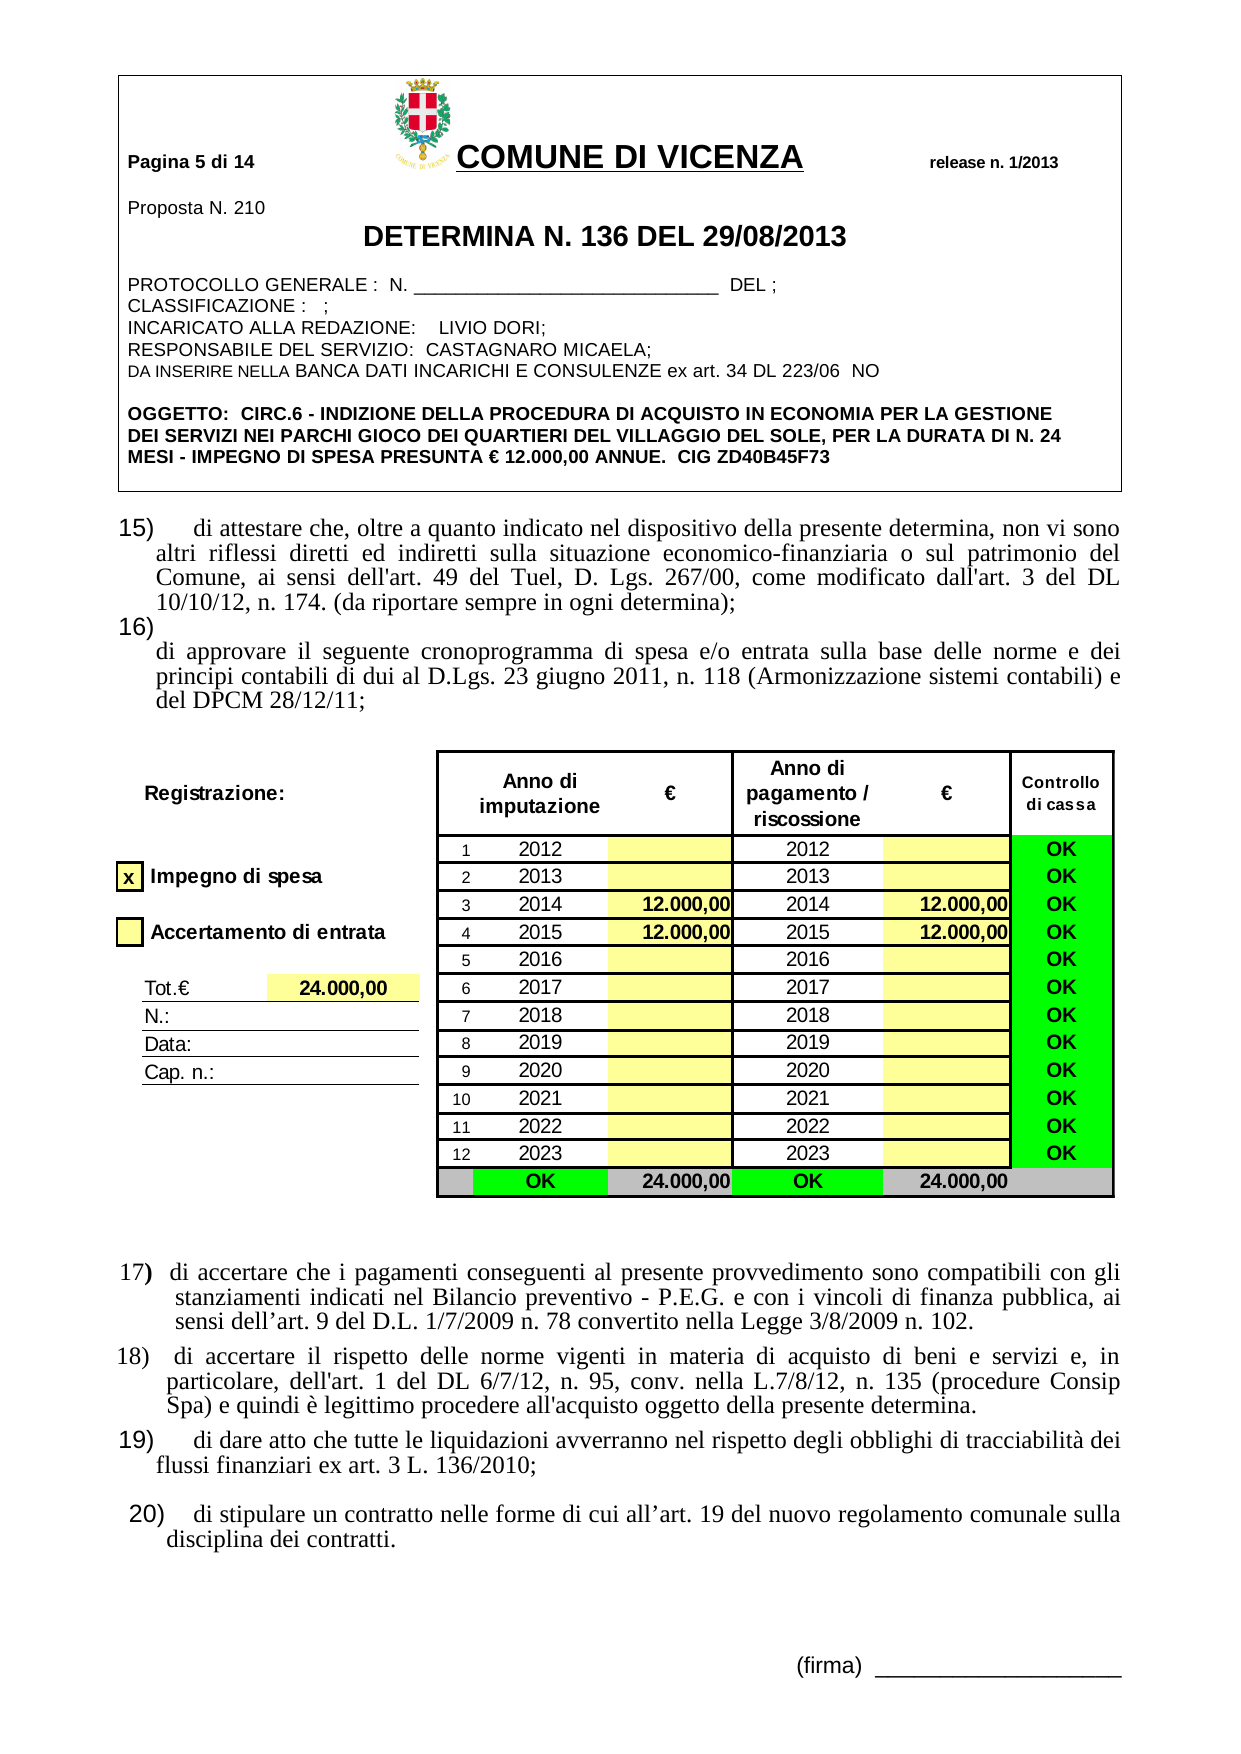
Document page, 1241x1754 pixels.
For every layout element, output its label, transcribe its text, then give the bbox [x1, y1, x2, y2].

list di attestare che, oltre a quanto indicato nel dispositivo della presente determina, non vi sono altri riflessi diretti ed indiretti sulla situazione economico-finanziaria o sul patrimonio del Comune, ai sensi dell'art. 49 del Tuel, D. Lgs. 267/00, come modificato dall'art. 3 del DL 10/10/12, n. 174. (da riportare sempre in ogni determina); [118, 517, 1122, 615]
list di dare atto che tutte le liquidazioni avverranno nel rispetto degli obblighi di tracciabilità dei flussi finanziari ex art. 3 L. 136/2010; [118, 1429, 1122, 1478]
picture [394, 78, 451, 169]
list di stipulare un contratto nelle forme di cui all’art. 19 del nuovo regolamento comunale sulla disciplina dei contratti. [129, 1503, 1122, 1552]
list 18) di accertare il rispetto delle norme vigenti in materia di acquisto di beni e servizi e, in particolare, dell'art. 1 del DL 6/7/12, n. 95, conv. nella L.7/8/12, n. 135 (procedure Consip Spa) e quindi è legittimo procedere all'acquisto oggetto della presente determina. [116, 1345, 1122, 1419]
list 17) di accertare che i pagamenti conseguenti al presente provvedimento sono compatibili con gli stanziamenti indicati nel Bilancio preventivo - P.E.G. e con i vincoli di finanza pubblica, ai sensi dell’art. 9 del D.L. 1/7/2009 n. 78 convertito nella Legge 3/8/2009 n. 102. [119, 1261, 1122, 1335]
list di approvare il seguente cronoprogramma di spesa e/o entrata sulla base delle norme e dei principi contabili di dui al D.Lgs. 23 giugno 2011, n. 118 (Armonizzazione sistemi contabili) e del DPCM 28/12/11; [118, 640, 1122, 714]
